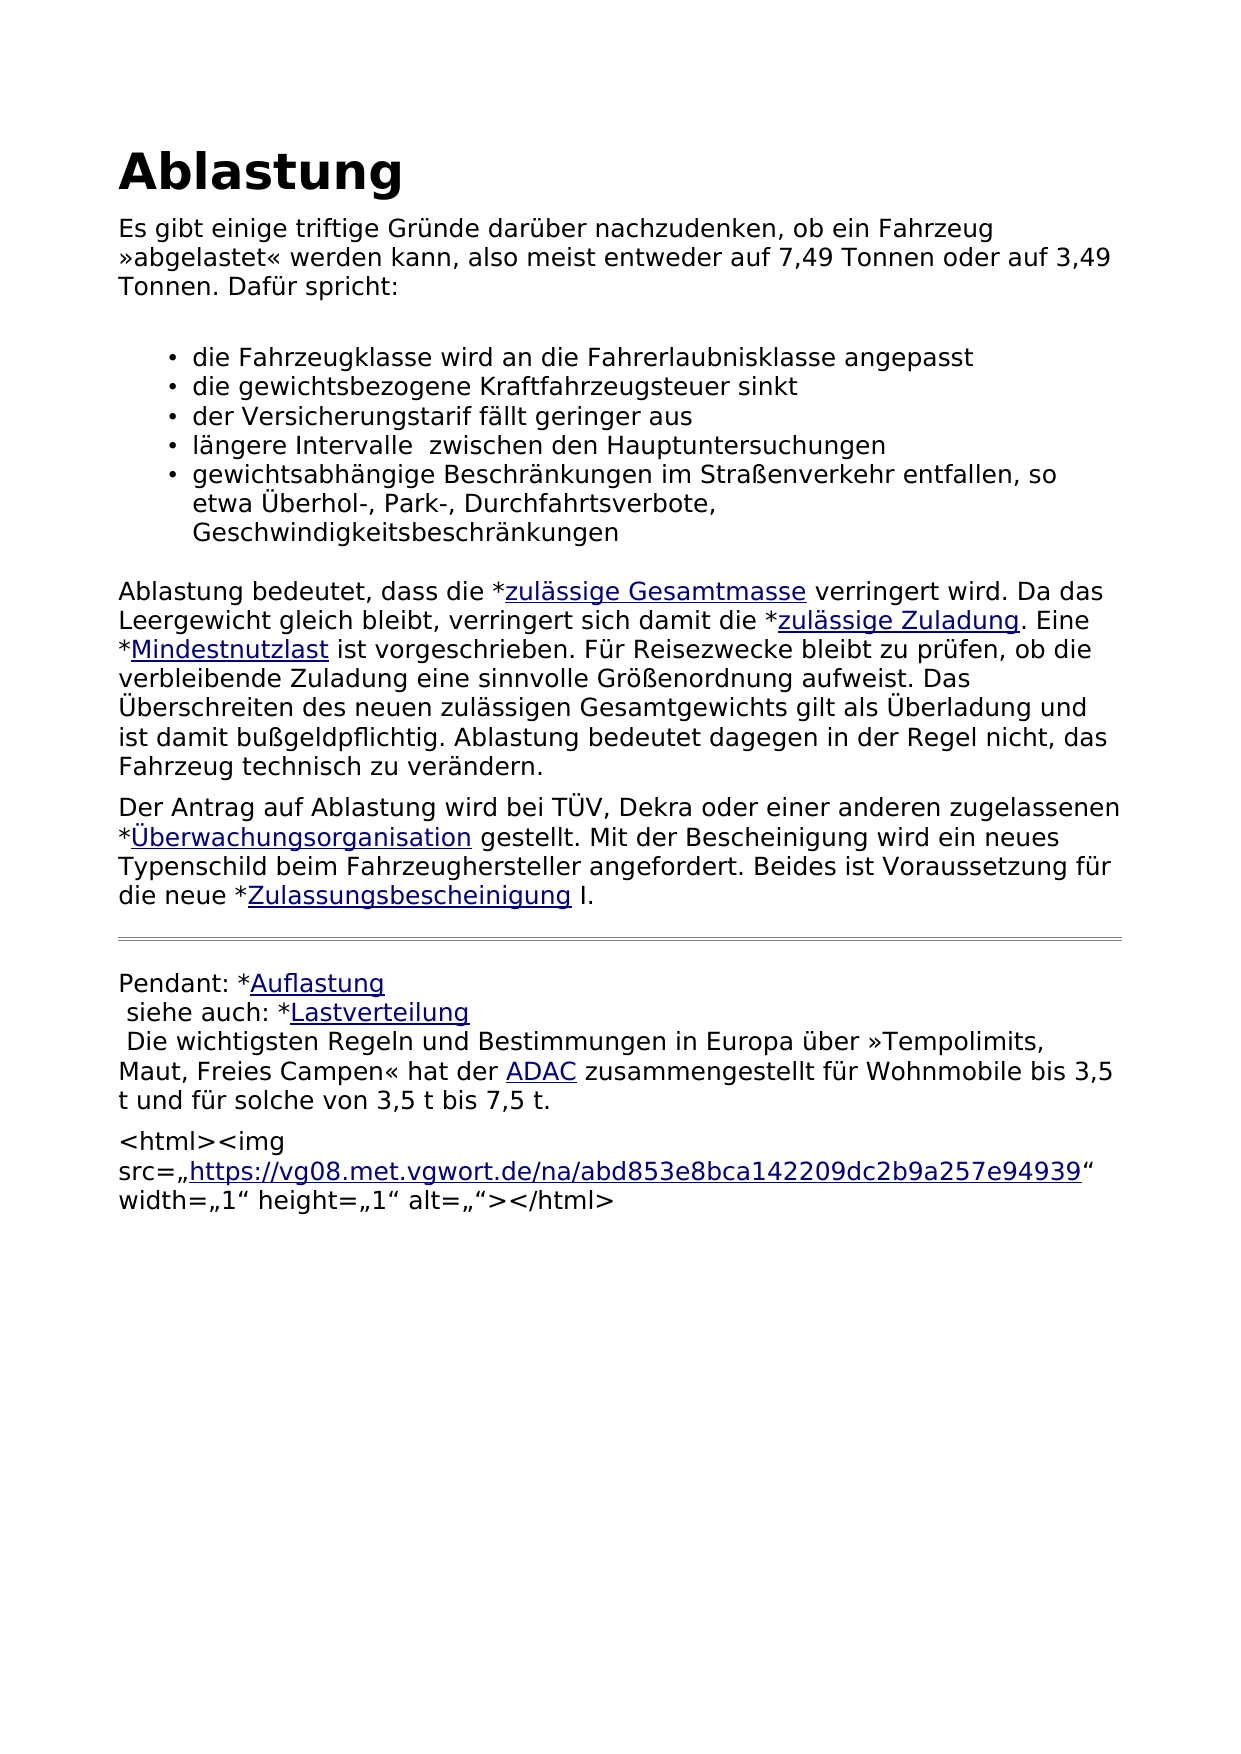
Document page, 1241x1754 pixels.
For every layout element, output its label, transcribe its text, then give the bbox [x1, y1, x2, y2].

text Ablastung bedeutet, dass die *zulässige Gesamtmasse verringert wird. Da das Leergewicht gleich bleibt, verringert sich damit die *zulässige Zuladung. Eine *Mindestnutzlast ist vorgeschrieben. Für Reisezwecke bleibt zu prüfen, ob die verbleibende Zuladung eine sinnvolle Größenordnung aufweist. Das Überschreiten des neuen zulässigen Gesamtgewichts gilt als Überladung und ist damit bußgeldpflichtig. Ablastung bedeutet dagegen in der Regel nicht, das Fahrzeug technisch zu verändern. [118, 577, 1122, 781]
subtitle Ablastung [118, 143, 1122, 201]
list längere Intervalle zwischen den Hauptuntersuchungen [177, 431, 1122, 460]
text Pendant: *Auflastung siehe auch: *Lastverteilung Die wichtigsten Regeln und Bestimmungen in Europa über »Tempolimits, Maut, Freies Campen« hat der ADAC zusammengestellt für Wohnmobile bis 3,5 t und für solche von 3,5 t bis 7,5 t. [118, 969, 1122, 1115]
list die Fahrzeugklasse wird an die Fahrerlaubnisklasse angepasst [177, 343, 1122, 372]
text Der Antrag auf Ablastung wird bei TÜV, Dekra oder einer anderen zugelassenen *Überwachungsorganisation gestellt. Mit der Bescheinigung wird ein neues Typenschild beim Fahrzeughersteller angefordert. Beides ist Voraussetzung für die neue *Zulassungsbescheinigung I. [118, 794, 1122, 910]
list gewichtsabhängige Beschränkungen im Straßenverkehr entfallen, so etwa Überhol-, Park-, Durchfahrtsverbote, Geschwindigkeitsbeschränkungen [177, 460, 1122, 547]
text <html><img src=„https://vg08.met.vgwort.de/na/abd853e8bca142209dc2b9a257e94939“ width=„1“ height=„1“ alt=„“></html> [118, 1127, 1122, 1215]
text Es gibt einige triftige Gründe darüber nachzudenken, ob ein Fahrzeug »abgelastet« werden kann, also meist entweder auf 7,49 Tonnen oder auf 3,49 Tonnen. Dafür spricht: [118, 214, 1122, 301]
list die gewichtsbezogene Kraftfahrzeugsteuer sinkt [177, 372, 1122, 402]
list der Versicherungstarif fällt geringer aus [177, 402, 1122, 431]
